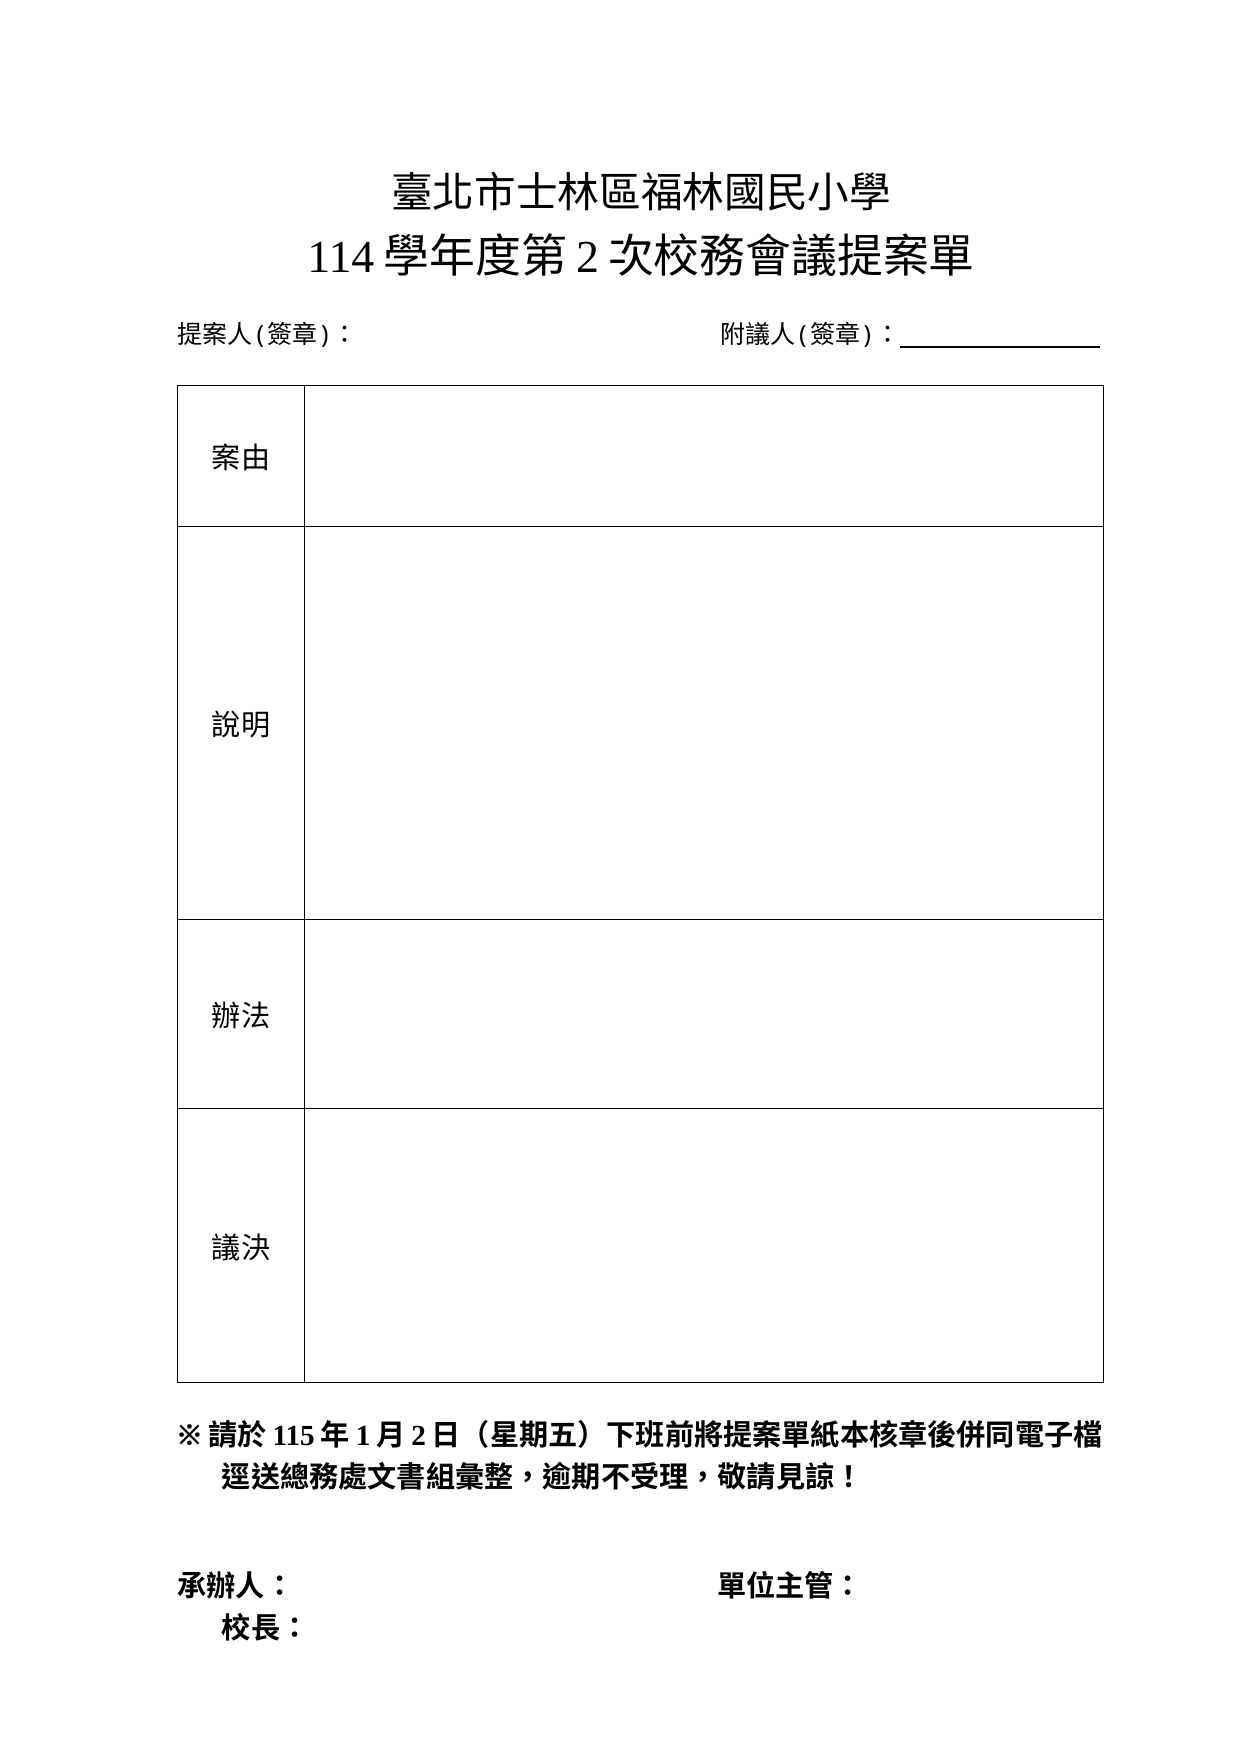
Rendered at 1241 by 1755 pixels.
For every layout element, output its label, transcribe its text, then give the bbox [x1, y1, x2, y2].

table_cell [305, 920, 1103, 1108]
table_cell [305, 527, 1103, 918]
text 承辦人： 單位主管： 校長： [177, 1563, 1104, 1647]
text 114學年度第2次校務會議提案單 [177, 220, 1104, 286]
text 臺北市士林區福林國民小學 [177, 159, 1104, 220]
table_cell 辦法 [178, 920, 304, 1108]
table_header [305, 386, 1103, 526]
table_cell 議決 [178, 1109, 304, 1382]
table_cell [305, 1109, 1103, 1382]
table_header 案由 [178, 386, 304, 526]
text ※ 請於115年1月2日（星期五）下班前將提案單紙本核章後併同電子檔逕送總務處文書組彙整，逾期不受理，敬請見諒！ [177, 1411, 1104, 1496]
text 提案人(簽章)： 附議人(簽章)： [177, 315, 1104, 351]
table_cell 說明 [178, 527, 304, 918]
